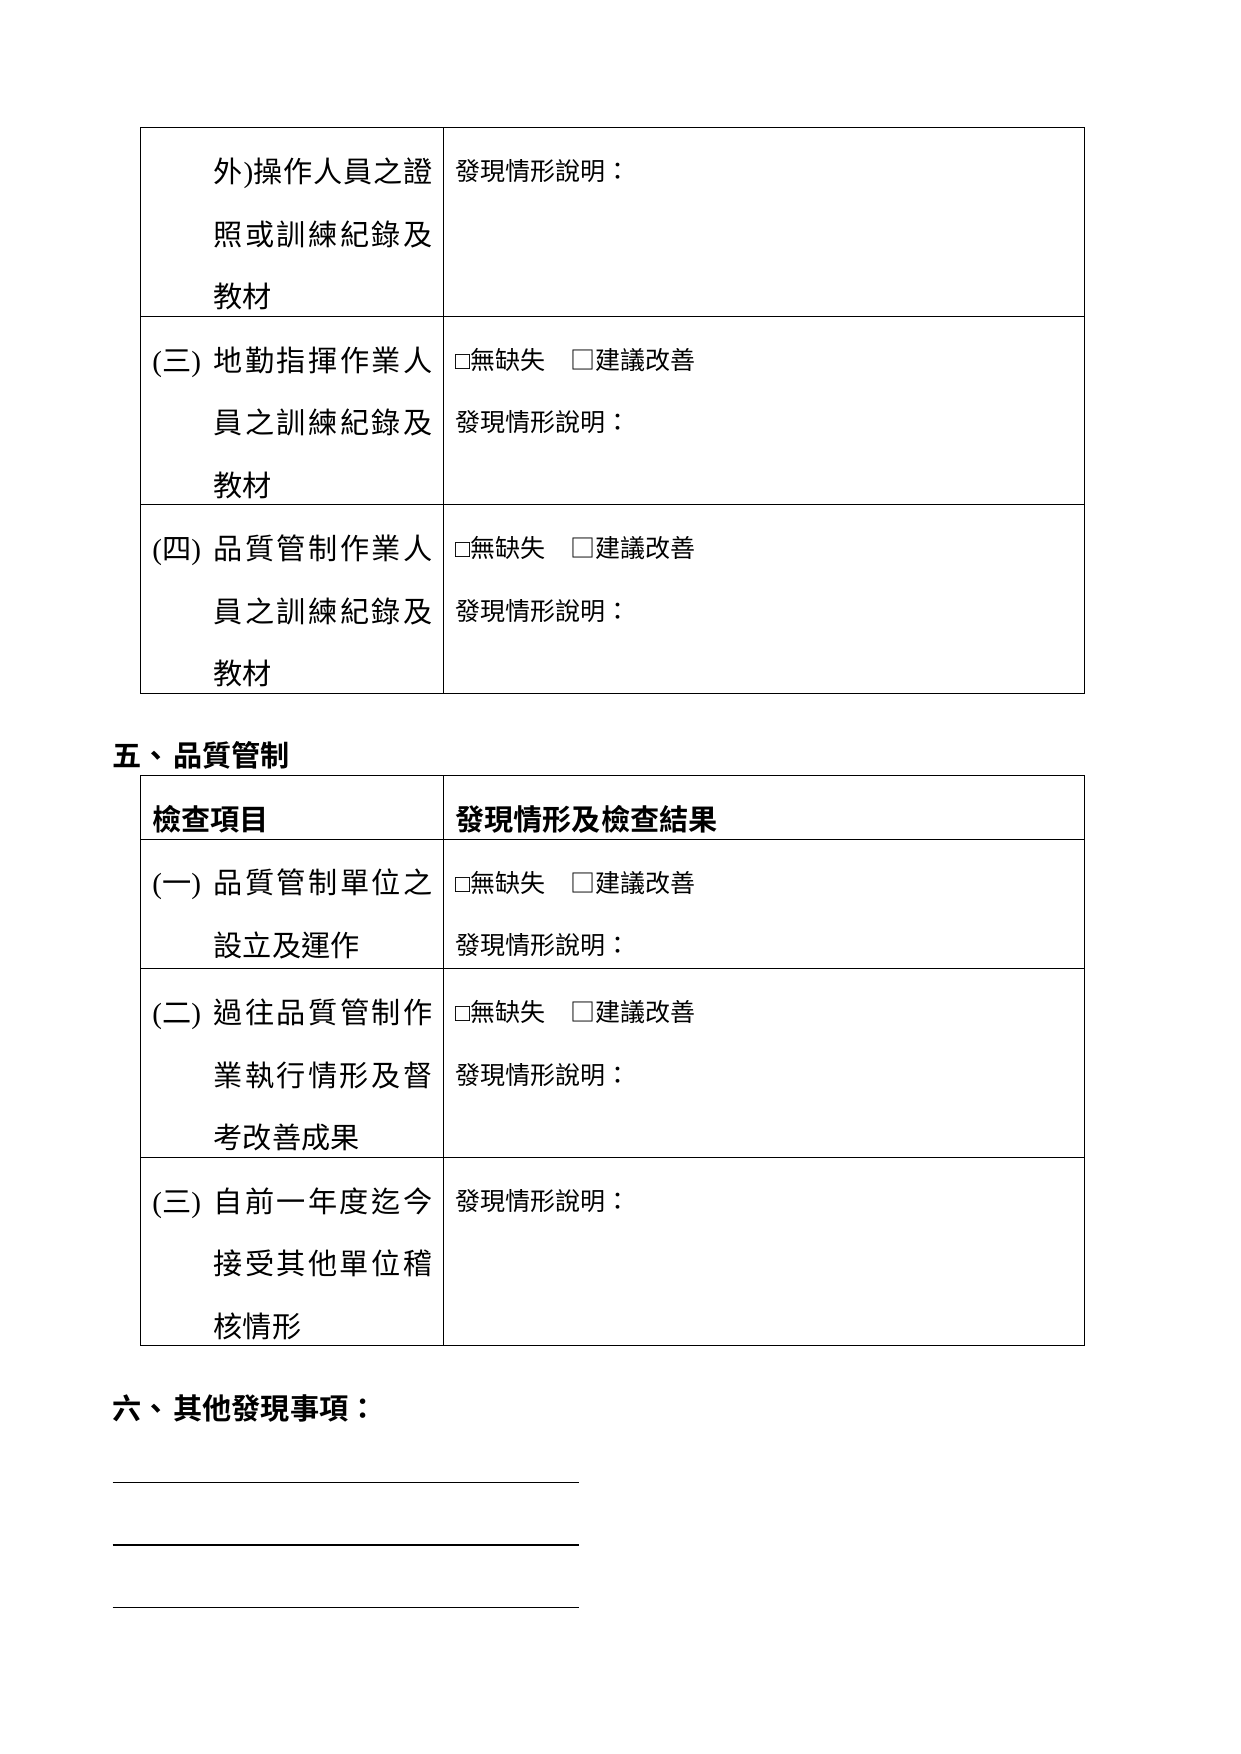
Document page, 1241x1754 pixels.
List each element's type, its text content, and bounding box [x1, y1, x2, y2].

table_cell □無缺失 □建議改善 發現情形說明： [444, 969, 1084, 1157]
table_cell 品質管制單位之設立及運作 [141, 840, 443, 968]
table_cell □無缺失 □建議改善 發現情形說明： [444, 505, 1084, 693]
list 品質管制 [112, 712, 1122, 775]
table_cell 過往品質管制作業執行情形及督考改善成果 [141, 969, 443, 1157]
table_cell 發現情形說明： [444, 128, 1084, 316]
table_cell 地勤指揮作業人員之訓練紀錄及教材 [141, 317, 443, 504]
table_cell □無缺失 □建議改善 發現情形說明： [444, 840, 1084, 968]
table_cell 機具(起重機除外)操作人員之證照或訓練紀錄及教材 [141, 128, 443, 316]
table_cell 品質管制作業人員之訓練紀錄及教材 [141, 505, 443, 693]
list 其他發現事項： [112, 1365, 1122, 1428]
table_cell 發現情形說明： [444, 1158, 1084, 1345]
table_cell □無缺失 □建議改善 發現情形說明： [444, 317, 1084, 504]
table_header 發現情形及檢查結果 [444, 776, 1084, 838]
table_header 檢查項目 [141, 776, 443, 838]
table_cell 自前一年度迄今接受其他單位稽核情形 [141, 1158, 443, 1345]
